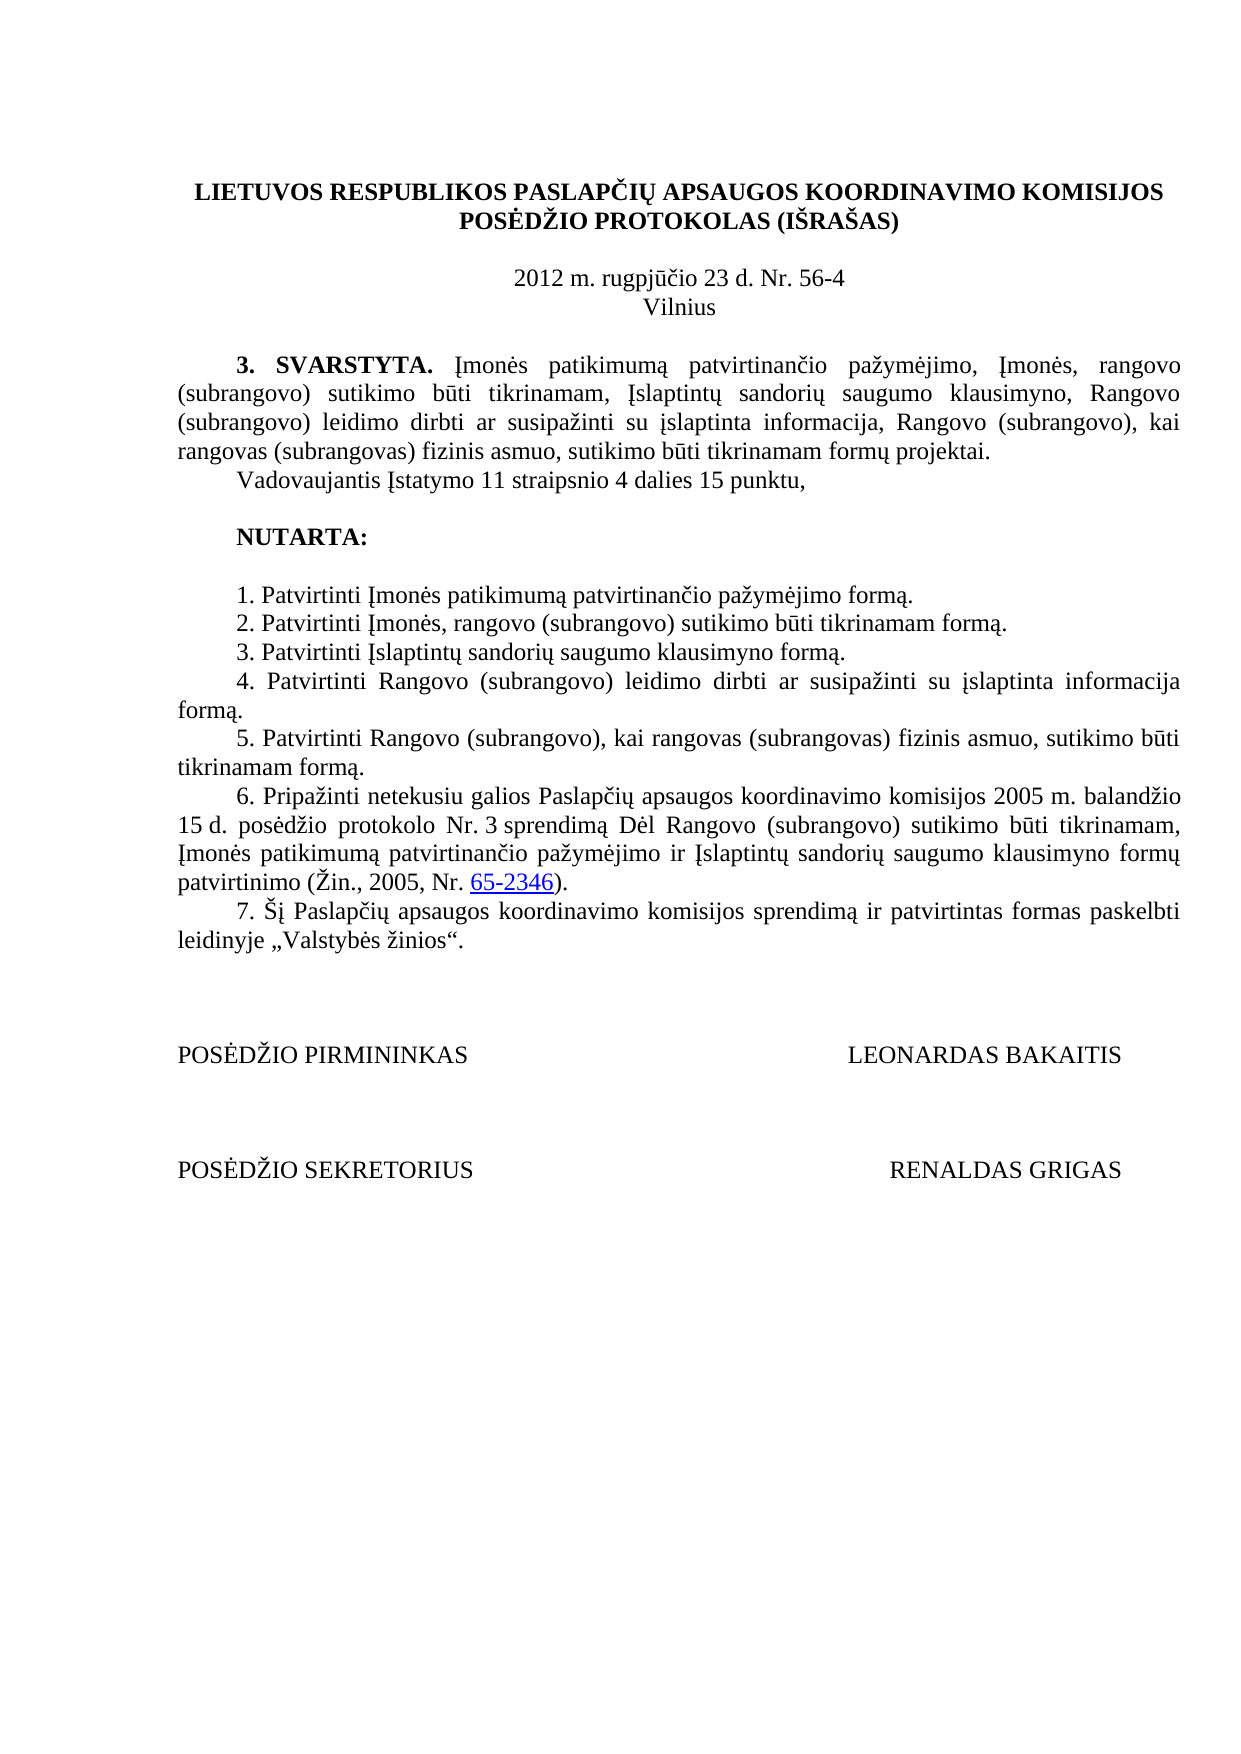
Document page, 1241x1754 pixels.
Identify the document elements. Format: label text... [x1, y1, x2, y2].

text 2012 m. rugpjūčio 23 d. Nr. 56-4 [177, 263, 1181, 292]
text 3. Patvirtinti Įslaptintų sandorių saugumo klausimyno formą. [177, 637, 1181, 666]
text 4. Patvirtinti Rangovo (subrangovo) leidimo dirbti ar susipažinti su įslaptinta informacija formą. [177, 666, 1181, 723]
text Posėdžio sekretorius Renaldas GrigaS [177, 1155, 1181, 1183]
text 1. Patvirtinti Įmonės patikimumą patvirtinančio pažymėjimo formą. [177, 580, 1181, 608]
text NUTARTA: [177, 522, 1181, 551]
text Vilnius [177, 292, 1181, 321]
text Posėdžio pirmininkas Leonardas Bakaitis [177, 1040, 1181, 1068]
text 3. SVARSTYTA. Įmonės patikimumą patvirtinančio pažymėjimo, Įmonės, rangovo (subrangovo) sutikimo būti tikrinamam, Įslaptintų sandorių saugumo klausimyno, Rangovo (subrangovo) leidimo dirbti ar susipažinti su įslaptinta informacija, Rangovo (subrangovo), kai rangovas (subrangovas) fizinis asmuo, sutikimo būti tikrinamam formų projektai. [177, 350, 1181, 465]
text 5. Patvirtinti Rangovo (subrangovo), kai rangovas (subrangovas) fizinis asmuo, sutikimo būti tikrinamam formą. [177, 723, 1181, 781]
text 7. Šį Paslapčių apsaugos koordinavimo komisijos sprendimą ir patvirtintas formas paskelbti leidinyje „Valstybės žinios“. [177, 896, 1181, 953]
text Vadovaujantis Įstatymo 11 straipsnio 4 dalies 15 punktu, [177, 465, 1181, 493]
text 6. Pripažinti netekusiu galios Paslapčių apsaugos koordinavimo komisijos 2005 m. balandžio 15 d. posėdžio protokolo Nr. 3 sprendimą Dėl Rangovo (subrangovo) sutikimo būti tikrinamam, Įmonės patikimumą patvirtinančio pažymėjimo ir Įslaptintų sandorių saugumo klausimyno formų patvirtinimo (Žin., 2005, Nr. 65-2346). [177, 781, 1181, 896]
text LIETUVOS RESPUBLIKOS paslapčių apsaugos koordinavimo komisijos posėdžio protokolas (išrašas) [177, 177, 1181, 235]
text 2. Patvirtinti Įmonės, rangovo (subrangovo) sutikimo būti tikrinamam formą. [177, 608, 1181, 637]
